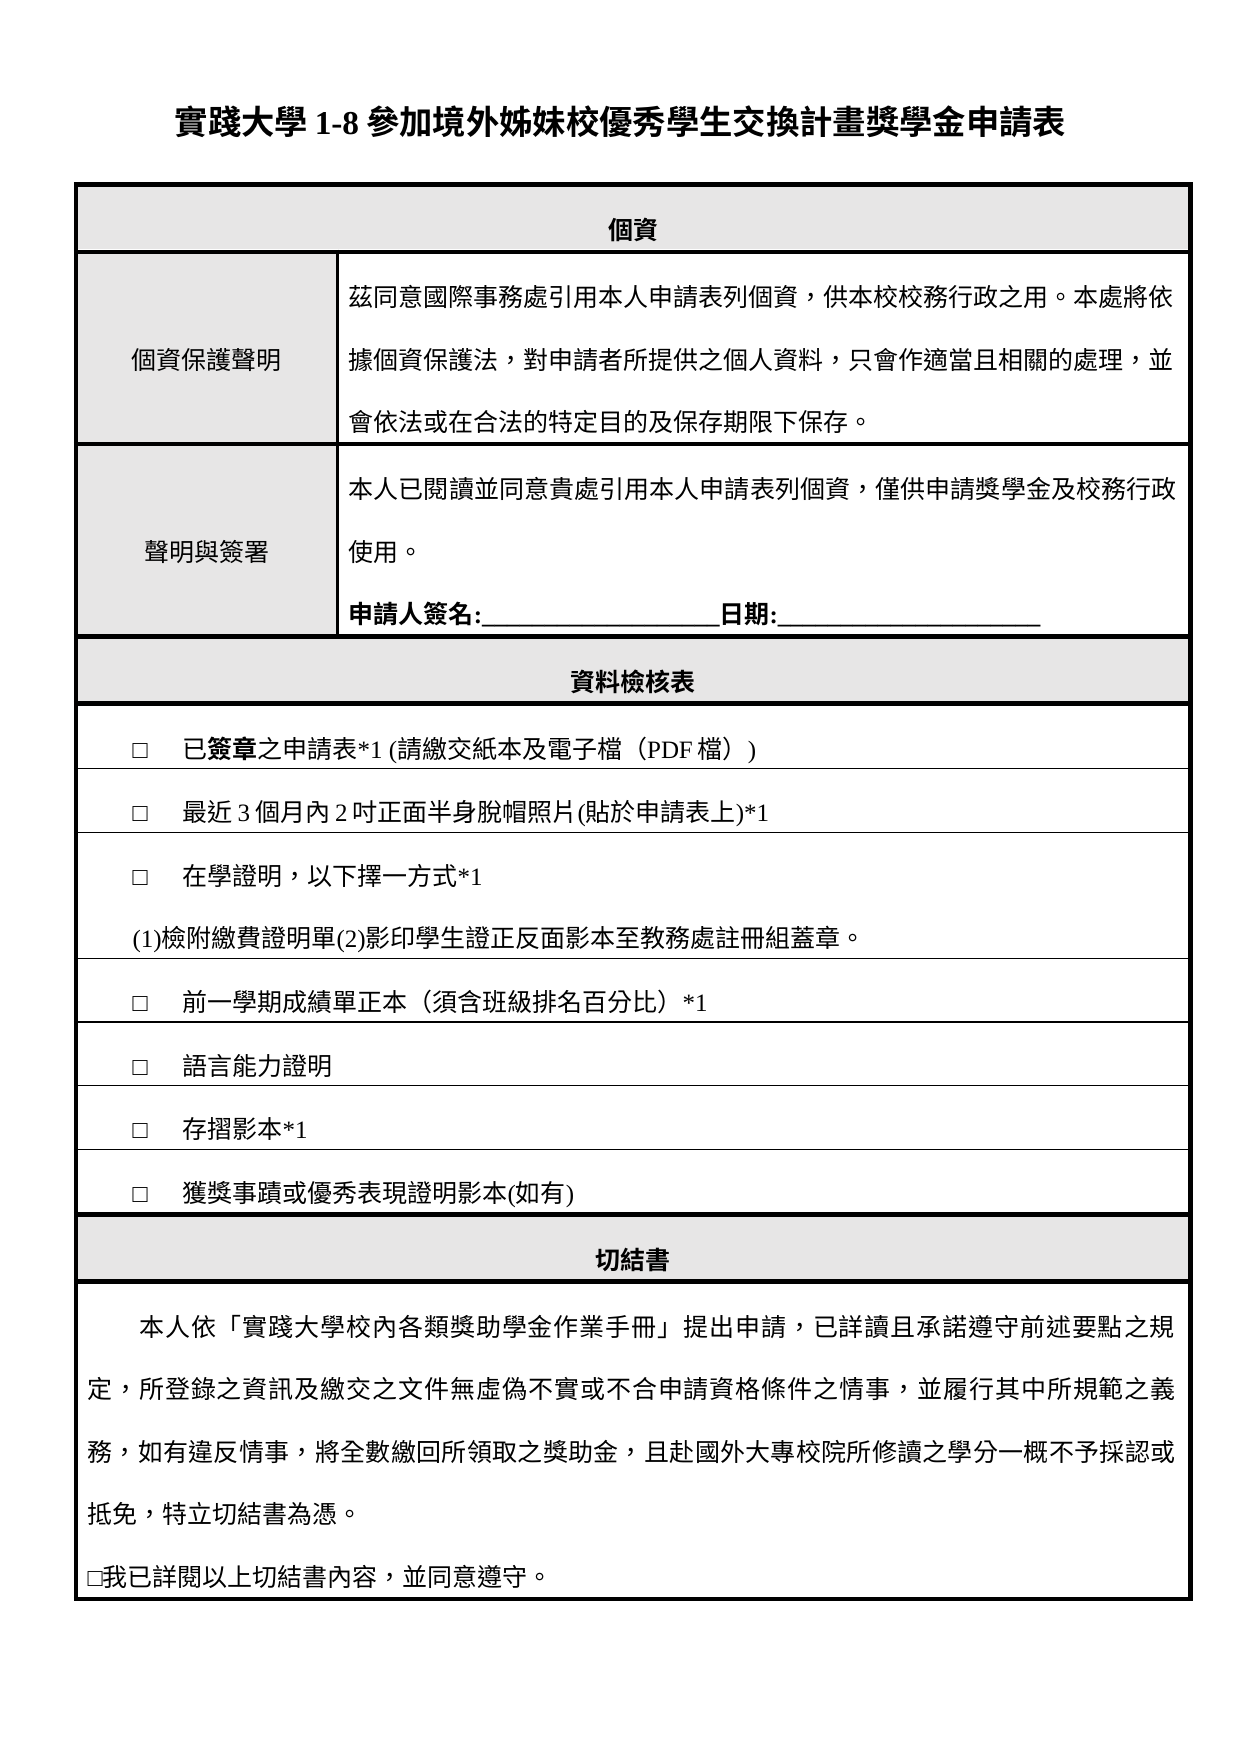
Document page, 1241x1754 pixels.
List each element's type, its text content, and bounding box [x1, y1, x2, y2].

table_cell 最近3個月內2吋正面半身脫帽照片(貼於申請表上)*1 [78, 769, 1188, 832]
table_cell 聲明與簽署 [78, 446, 336, 634]
table_cell 前一學期成績單正本（須含班級排名百分比）*1 [78, 959, 1188, 1021]
table_cell 已簽章之申請表*1 (請繳交紙本及電子檔（PDF檔）) [78, 706, 1188, 768]
text 實踐大學1-8參加境外姊妹校優秀學生交換計畫獎學金申請表 [75, 96, 1165, 144]
table_header 個資 [78, 187, 1188, 249]
table_cell 個資保護聲明 [78, 254, 336, 442]
table_cell 切結書 [78, 1217, 1188, 1279]
table_cell 獲獎事蹟或優秀表現證明影本(如有) [78, 1150, 1188, 1212]
table_cell 在學證明，以下擇一方式*1 (1)檢附繳費證明單(2)影印學生證正反面影本至教務處註冊組蓋章。 [78, 833, 1188, 958]
table_cell 資料檢核表 [78, 639, 1188, 701]
table_cell 本人已閱讀並同意貴處引用本人申請表列個資，僅供申請獎學金及校務行政使用。 申請人簽名:___________________日期:_____________________ [339, 446, 1188, 634]
table_cell 茲同意國際事務處引用本人申請表列個資，供本校校務行政之用。本處將依據個資保護法，對申請者所提供之個人資料，只會作適當且相關的處理，並會依法或在合法的特定目的及保存期限下保存。 [339, 254, 1188, 442]
table_cell 本人依「實踐大學校內各類獎助學金作業手冊」提出申請，已詳讀且承諾遵守前述要點之規定，所登錄之資訊及繳交之文件無虛偽不實或不合申請資格條件之情事，並履行其中所規範之義務，如有違反情事，將全數繳回所領取之獎助金，且赴國外大專校院所修讀之學分一概不予採認或抵免，特立切結書為憑。 □我已詳閱以上切結書內容，並同意遵守。 [78, 1284, 1188, 1596]
table_cell 存摺影本*1 [78, 1086, 1188, 1148]
table_cell 語言能力證明 [78, 1023, 1188, 1085]
